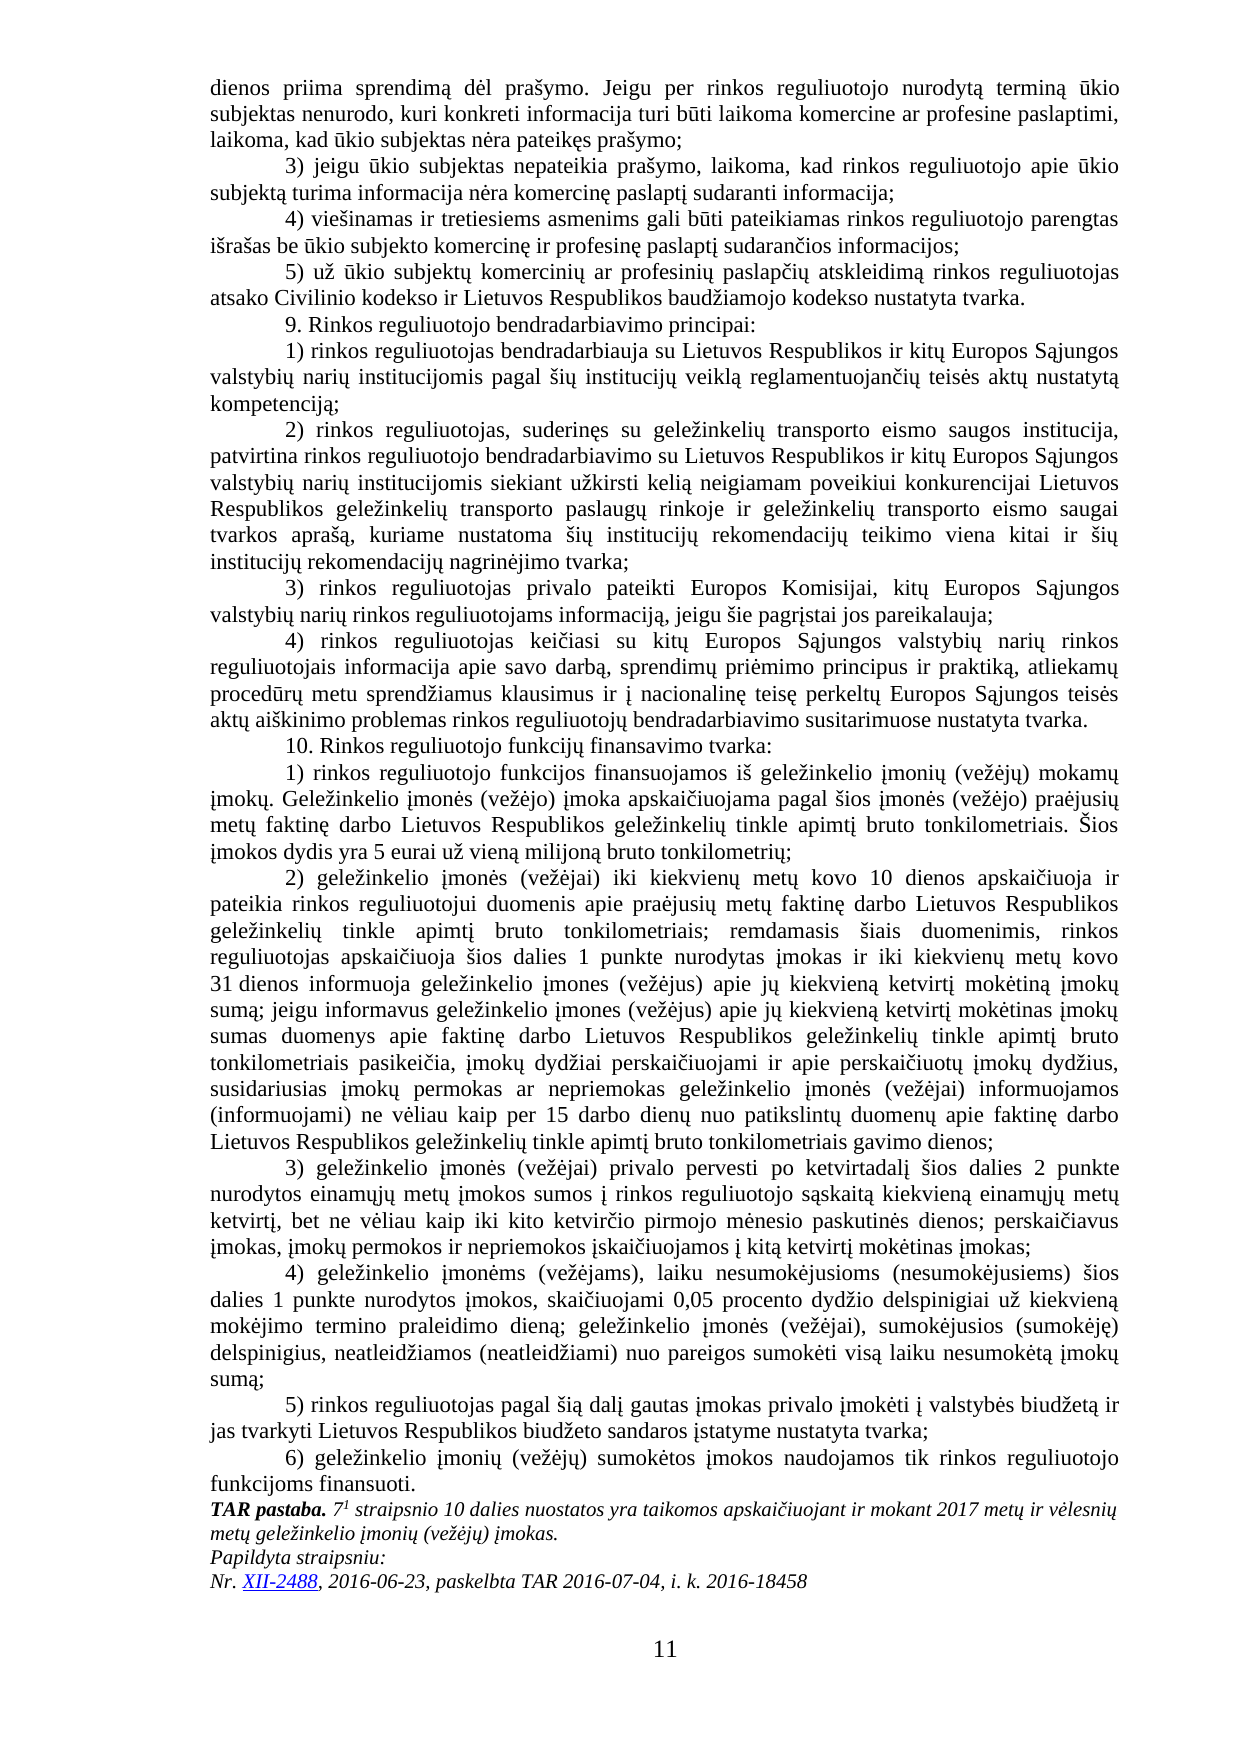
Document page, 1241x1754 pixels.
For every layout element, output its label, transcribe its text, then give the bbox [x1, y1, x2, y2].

text 3) jeigu ūkio subjektas nepateikia prašymo, laikoma, kad rinkos reguliuotojo apie ūkio subjektą turima informacija nėra komercinę paslaptį sudaranti informacija; [210, 153, 1120, 205]
text 6) geležinkelio įmonių (vežėjų) sumokėtos įmokos naudojamos tik rinkos reguliuotojo funkcijoms finansuoti. [210, 1444, 1120, 1497]
text dienos priima sprendimą dėl prašymo. Jeigu per rinkos reguliuotojo nurodytą terminą ūkio subjektas nenurodo, kuri konkreti informacija turi būti laikoma komercine ar profesine paslaptimi, laikoma, kad ūkio subjektas nėra pateikęs prašymo; [210, 73, 1120, 153]
text 2) rinkos reguliuotojas, suderinęs su geležinkelių transporto eismo saugos institucija, patvirtina rinkos reguliuotojo bendradarbiavimo su Lietuvos Respublikos ir kitų Europos Sąjungos valstybių narių institucijomis siekiant užkirsti kelią neigiamam poveikiui konkurencijai Lietuvos Respublikos geležinkelių transporto paslaugų rinkoje ir geležinkelių transporto eismo saugai tvarkos aprašą, kuriame nustatoma šių institucijų rekomendacijų teikimo viena kitai ir šių institucijų rekomendacijų nagrinėjimo tvarka; [210, 416, 1120, 574]
text Nr. XII-2488, 2016-06-23, paskelbta TAR 2016-07-04, i. k. 2016-18458 [210, 1569, 1120, 1593]
text 4) rinkos reguliuotojas keičiasi su kitų Europos Sąjungos valstybių narių rinkos reguliuotojais informacija apie savo darbą, sprendimų priėmimo principus ir praktiką, atliekamų procedūrų metu sprendžiamus klausimus ir į nacionalinę teisę perkeltų Europos Sąjungos teisės aktų aiškinimo problemas rinkos reguliuotojų bendradarbiavimo susitarimuose nustatyta tvarka. [210, 627, 1120, 732]
text 5) rinkos reguliuotojas pagal šią dalį gautas įmokas privalo įmokėti į valstybės biudžetą ir jas tvarkyti Lietuvos Respublikos biudžeto sandaros įstatyme nustatyta tvarka; [210, 1391, 1120, 1444]
text 9. Rinkos reguliuotojo bendradarbiavimo principai: [210, 311, 1120, 337]
text 5) už ūkio subjektų komercinių ar profesinių paslapčių atskleidimą rinkos reguliuotojas atsako Civilinio kodekso ir Lietuvos Respublikos baudžiamojo kodekso nustatyta tvarka. [210, 258, 1120, 311]
text 3) geležinkelio įmonės (vežėjai) privalo pervesti po ketvirtadalį šios dalies 2 punkte nurodytos einamųjų metų įmokos sumos į rinkos reguliuotojo sąskaitą kiekvieną einamųjų metų ketvirtį, bet ne vėliau kaip iki kito ketvirčio pirmojo mėnesio paskutinės dienos; perskaičiavus įmokas, įmokų permokos ir nepriemokos įskaičiuojamos į kitą ketvirtį mokėtinas įmokas; [210, 1154, 1120, 1259]
text 4) viešinamas ir tretiesiems asmenims gali būti pateikiamas rinkos reguliuotojo parengtas išrašas be ūkio subjekto komercinę ir profesinę paslaptį sudarančios informacijos; [210, 205, 1120, 258]
text 1) rinkos reguliuotojas bendradarbiauja su Lietuvos Respublikos ir kitų Europos Sąjungos valstybių narių institucijomis pagal šių institucijų veiklą reglamentuojančių teisės aktų nustatytą kompetenciją; [210, 337, 1120, 416]
text Papildyta straipsniu: [210, 1545, 1120, 1569]
text TAR pastaba. 71 straipsnio 10 dalies nuostatos yra taikomos apskaičiuojant ir mokant 2017 metų ir vėlesnių metų geležinkelio įmonių (vežėjų) įmokas. [210, 1497, 1120, 1545]
text 3) rinkos reguliuotojas privalo pateikti Europos Komisijai, kitų Europos Sąjungos valstybių narių rinkos reguliuotojams informaciją, jeigu šie pagrįstai jos pareikalauja; [210, 574, 1120, 627]
text 2) geležinkelio įmonės (vežėjai) iki kiekvienų metų kovo 10 dienos apskaičiuoja ir pateikia rinkos reguliuotojui duomenis apie praėjusių metų faktinę darbo Lietuvos Respublikos geležinkelių tinkle apimtį bruto tonkilometriais; remdamasis šiais duomenimis, rinkos reguliuotojas apskaičiuoja šios dalies 1 punkte nurodytas įmokas ir iki kiekvienų metų kovo 31 dienos informuoja geležinkelio įmones (vežėjus) apie jų kiekvieną ketvirtį mokėtiną įmokų sumą; jeigu informavus geležinkelio įmones (vežėjus) apie jų kiekvieną ketvirtį mokėtinas įmokų sumas duomenys apie faktinę darbo Lietuvos Respublikos geležinkelių tinkle apimtį bruto tonkilometriais pasikeičia, įmokų dydžiai perskaičiuojami ir apie perskaičiuotų įmokų dydžius, susidariusias įmokų permokas ar nepriemokas geležinkelio įmonės (vežėjai) informuojamos (informuojami) ne vėliau kaip per 15 darbo dienų nuo patikslintų duomenų apie faktinę darbo Lietuvos Respublikos geležinkelių tinkle apimtį bruto tonkilometriais gavimo dienos; [210, 864, 1120, 1154]
text 10. Rinkos reguliuotojo funkcijų finansavimo tvarka: [210, 732, 1120, 759]
text 4) geležinkelio įmonėms (vežėjams), laiku nesumokėjusioms (nesumokėjusiems) šios dalies 1 punkte nurodytos įmokos, skaičiuojami 0,05 procento dydžio delspinigiai už kiekvieną mokėjimo termino praleidimo dieną; geležinkelio įmonės (vežėjai), sumokėjusios (sumokėję) delspinigius, neatleidžiamos (neatleidžiami) nuo pareigos sumokėti visą laiku nesumokėtą įmokų sumą; [210, 1259, 1120, 1391]
text 1) rinkos reguliuotojo funkcijos finansuojamos iš geležinkelio įmonių (vežėjų) mokamų įmokų. Geležinkelio įmonės (vežėjo) įmoka apskaičiuojama pagal šios įmonės (vežėjo) praėjusių metų faktinę darbo Lietuvos Respublikos geležinkelių tinkle apimtį bruto tonkilometriais. Šios įmokos dydis yra 5 eurai už vieną milijoną bruto tonkilometrių; [210, 759, 1120, 864]
